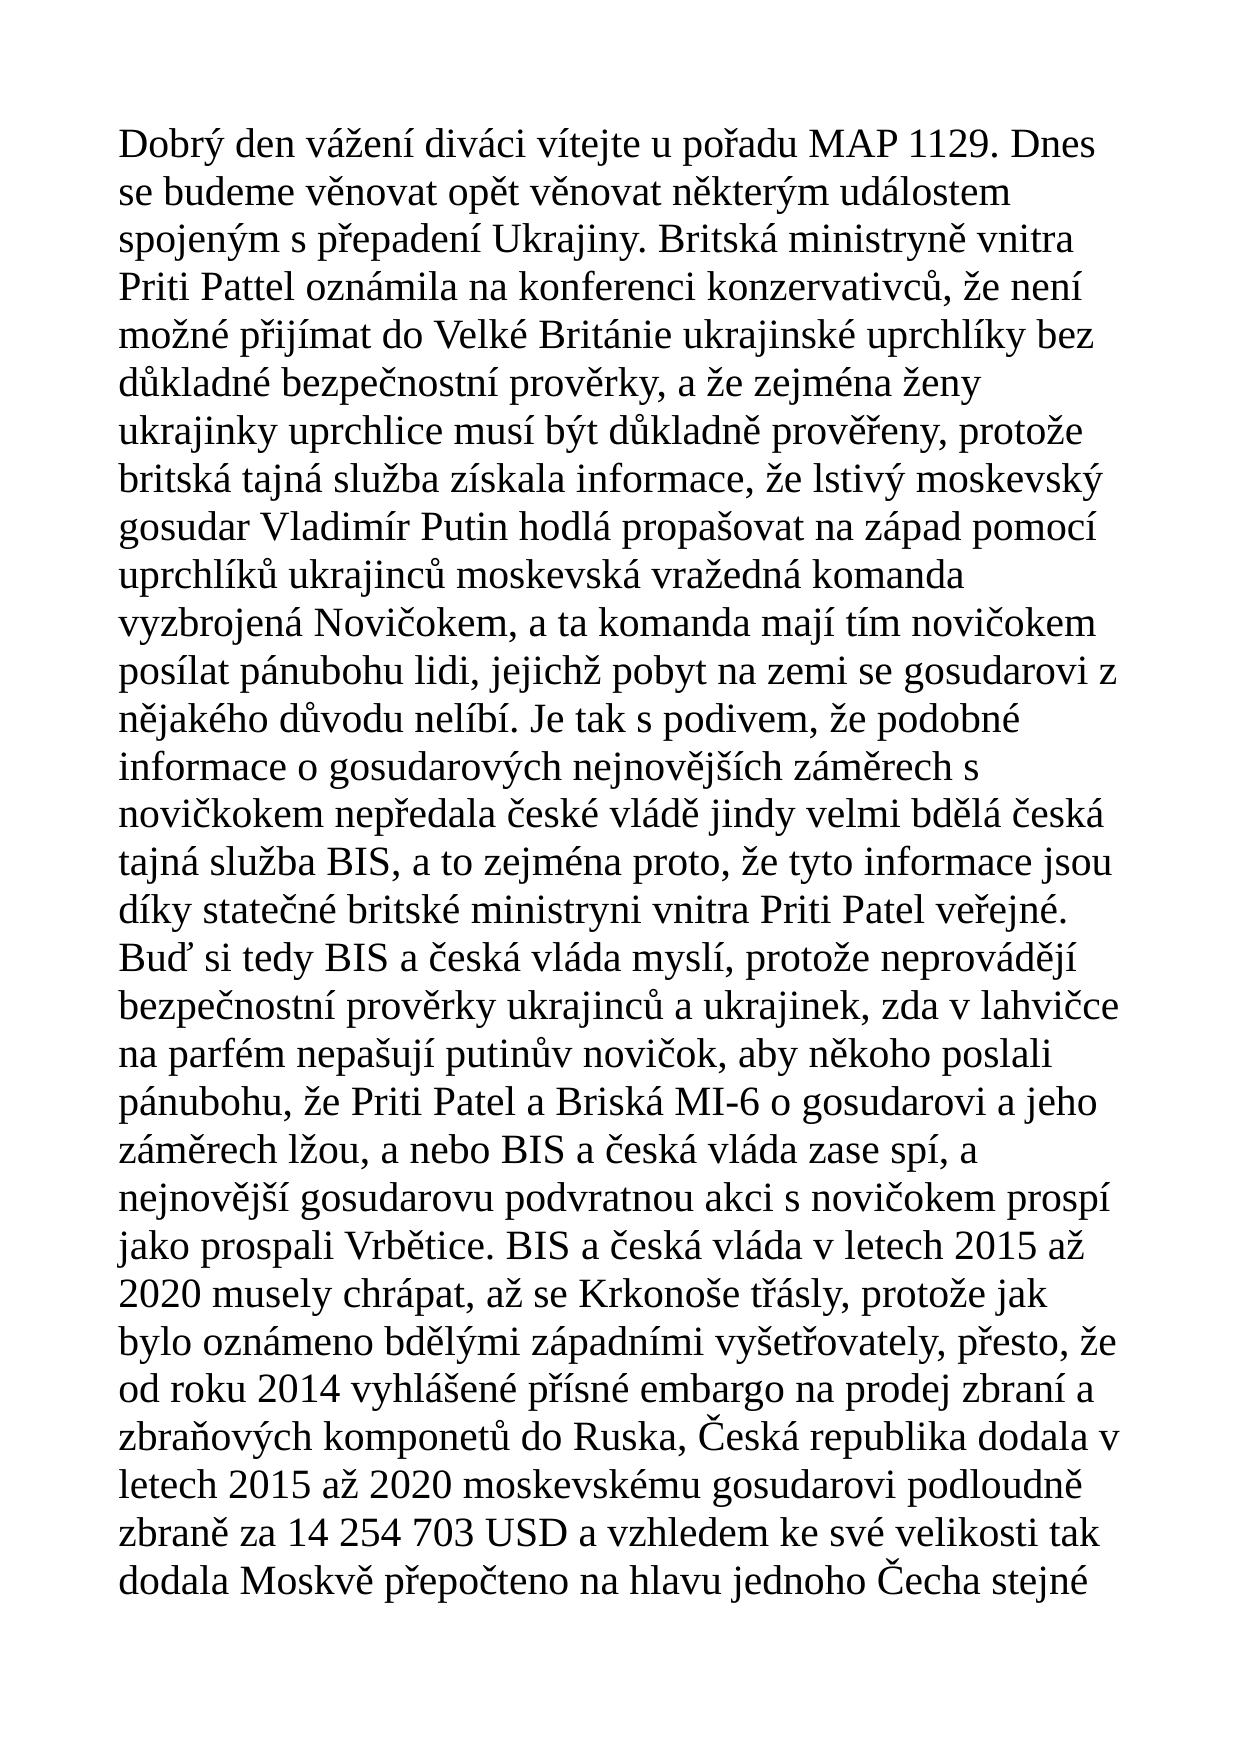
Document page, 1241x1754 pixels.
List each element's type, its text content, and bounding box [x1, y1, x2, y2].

text Dobrý den vážení diváci vítejte u pořadu MAP 1129. Dnes se budeme věnovat opět věnovat některým událostem spojeným s přepadení Ukrajiny. Britská ministryně vnitra Priti Pattel oznámila na konferenci konzervativců, že není možné přijímat do Velké Británie ukrajinské uprchlíky bez důkladné bezpečnostní prověrky, a že zejména ženy ukrajinky uprchlice musí být důkladně prověřeny, protože britská tajná služba získala informace, že lstivý moskevský gosudar Vladimír Putin hodlá propašovat na západ pomocí uprchlíků ukrajinců moskevská vražedná komanda vyzbrojená Novičokem, a ta komanda mají tím novičokem posílat pánubohu lidi, jejichž pobyt na zemi se gosudarovi z nějakého důvodu nelíbí. Je tak s podivem, že podobné informace o gosudarových nejnovějších záměrech s novičkokem nepředala české vládě jindy velmi bdělá česká tajná služba BIS, a to zejména proto, že tyto informace jsou díky statečné britské ministryni vnitra Priti Patel veřejné. Buď si tedy BIS a česká vláda myslí, protože neprovádějí bezpečnostní prověrky ukrajinců a ukrajinek, zda v lahvičce na parfém nepašují putinův novičok, aby někoho poslali pánubohu, že Priti Patel a Briská MI-6 o gosudarovi a jeho záměrech lžou, a nebo BIS a česká vláda zase spí, a nejnovější gosudarovu podvratnou akci s novičokem prospí jako prospali Vrbětice. BIS a česká vláda v letech 2015 až 2020 musely chrápat, až se Krkonoše třásly, protože jak bylo oznámeno bdělými západními vyšetřovately, přesto, že od roku 2014 vyhlášené přísné embargo na prodej zbraní a zbraňových komponetů do Ruska, Česká republika dodala v letech 2015 až 2020 moskevskému gosudarovi podloudně zbraně za 14 254 703 USD a vzhledem ke své velikosti tak dodala Moskvě přepočteno na hlavu jednoho Čecha stejné [118, 118, 1122, 1603]
